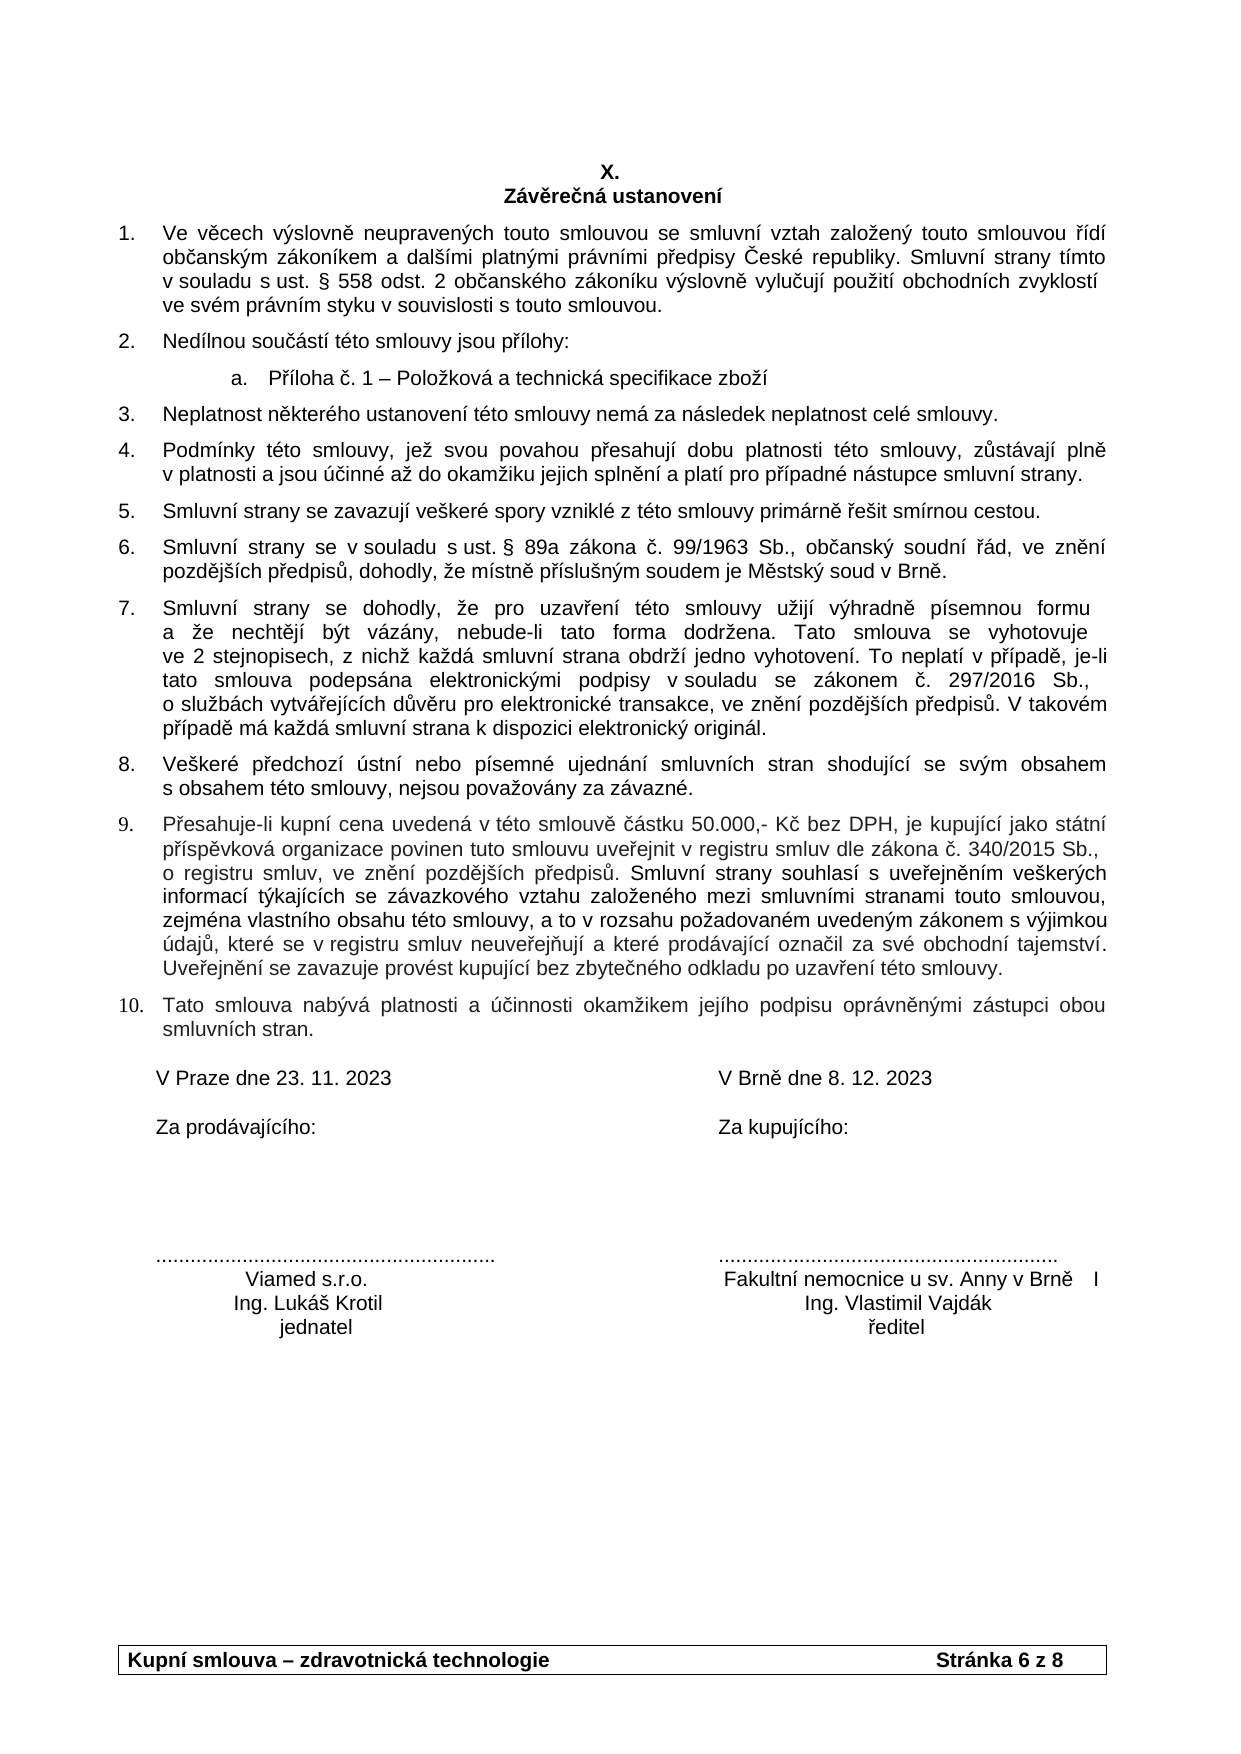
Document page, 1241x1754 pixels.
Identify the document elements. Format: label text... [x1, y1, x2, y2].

list Ve věcech výslovně neupravených touto smlouvou se smluvní vztah založený touto smlouvou řídí občanským zákoníkem a dalšími platnými právními předpisy České republiky. Smluvní strany tímto v souladu s ust. § 558 odst. 2 občanského zákoníku výslovně vylučují použití obchodních zvyklostí ve svém právním styku v souvislosti s touto smlouvou. [118, 221, 1107, 316]
list Přesahuje-li kupní cena uvedená v této smlouvě částku 50.000,- Kč bez DPH, je kupující jako státní příspěvková organizace povinen tuto smlouvu uveřejnit v registru smluv dle zákona č. 340/2015 Sb., o registru smluv, ve znění pozdějších předpisů. Smluvní strany souhlasí s uveřejněním veškerých informací týkajících se závazkového vztahu založeného mezi smluvními stranami touto smlouvou, zejména vlastního obsahu této smlouvy, a to v rozsahu požadovaném uvedeným zákonem s výjimkou údajů, které se v registru smluv neuveřejňují a které prodávající označil za své obchodní tajemství. Uveřejnění se zavazuje provést kupující bez zbytečného odkladu po uzavření této smlouvy. [118, 812, 1107, 980]
list Podmínky této smlouvy, jež svou povahou přesahují dobu platnosti této smlouvy, zůstávají plně v platnosti a jsou účinné až do okamžiku jejich splnění a platí pro případné nástupce smluvní strany. [118, 438, 1107, 486]
list Smluvní strany se dohodly, že pro uzavření této smlouvy užijí výhradně písemnou formu a že nechtějí být vázány, nebude-li tato forma dodržena. Tato smlouva se vyhotovuje ve 2 stejnopisech, z nichž každá smluvní strana obdrží jedno vyhotovení. To neplatí v případě, je-li tato smlouva podepsána elektronickými podpisy v souladu se zákonem č. 297/2016 Sb., o službách vytvářejících důvěru pro elektronické transakce, ve znění pozdějších předpisů. V takovém případě má každá smluvní strana k dispozici elektronický originál. [118, 596, 1107, 739]
list Neplatnost některého ustanovení této smlouvy nemá za následek neplatnost celé smlouvy. [118, 402, 1107, 426]
list Nedílnou součástí této smlouvy jsou přílohy: [118, 329, 1107, 353]
list Smluvní strany se v souladu s ust. § 89a zákona č. 99/1963 Sb., občanský soudní řád, ve znění pozdějších předpisů, dohodly, že místně příslušným soudem je Městský soud v Brně. [118, 535, 1107, 583]
text Závěrečná ustanovení [118, 184, 1107, 208]
list Smluvní strany se zavazují veškeré spory vzniklé z této smlouvy primárně řešit smírnou cestou. [118, 499, 1107, 523]
list Tato smlouva nabývá platnosti a účinnosti okamžikem jejího podpisu oprávněnými zástupci obou smluvních stran. [118, 993, 1107, 1041]
text Ing. Lukáš Krotil Ing. Vlastimil Vajdák [118, 1291, 1107, 1315]
text jednatel ředitel [118, 1315, 1107, 1339]
text Za prodávajícího: Za kupujícího: [118, 1115, 1107, 1139]
text X. [118, 160, 1107, 184]
text V Praze dne 23. 11. 2023 V Brně dne 8. 12. 2023 [118, 1066, 1107, 1090]
text ........................................................... ........................................................... [118, 1243, 1107, 1267]
list Příloha č. 1 – Položková a technická specifikace zboží [231, 365, 1107, 389]
text Viamed s.r.o. Fakultní nemocnice u sv. Anny v Brně I [118, 1267, 1107, 1291]
list Veškeré předchozí ústní nebo písemné ujednání smluvních stran shodující se svým obsahem s obsahem této smlouvy, nejsou považovány za závazné. [118, 752, 1107, 800]
